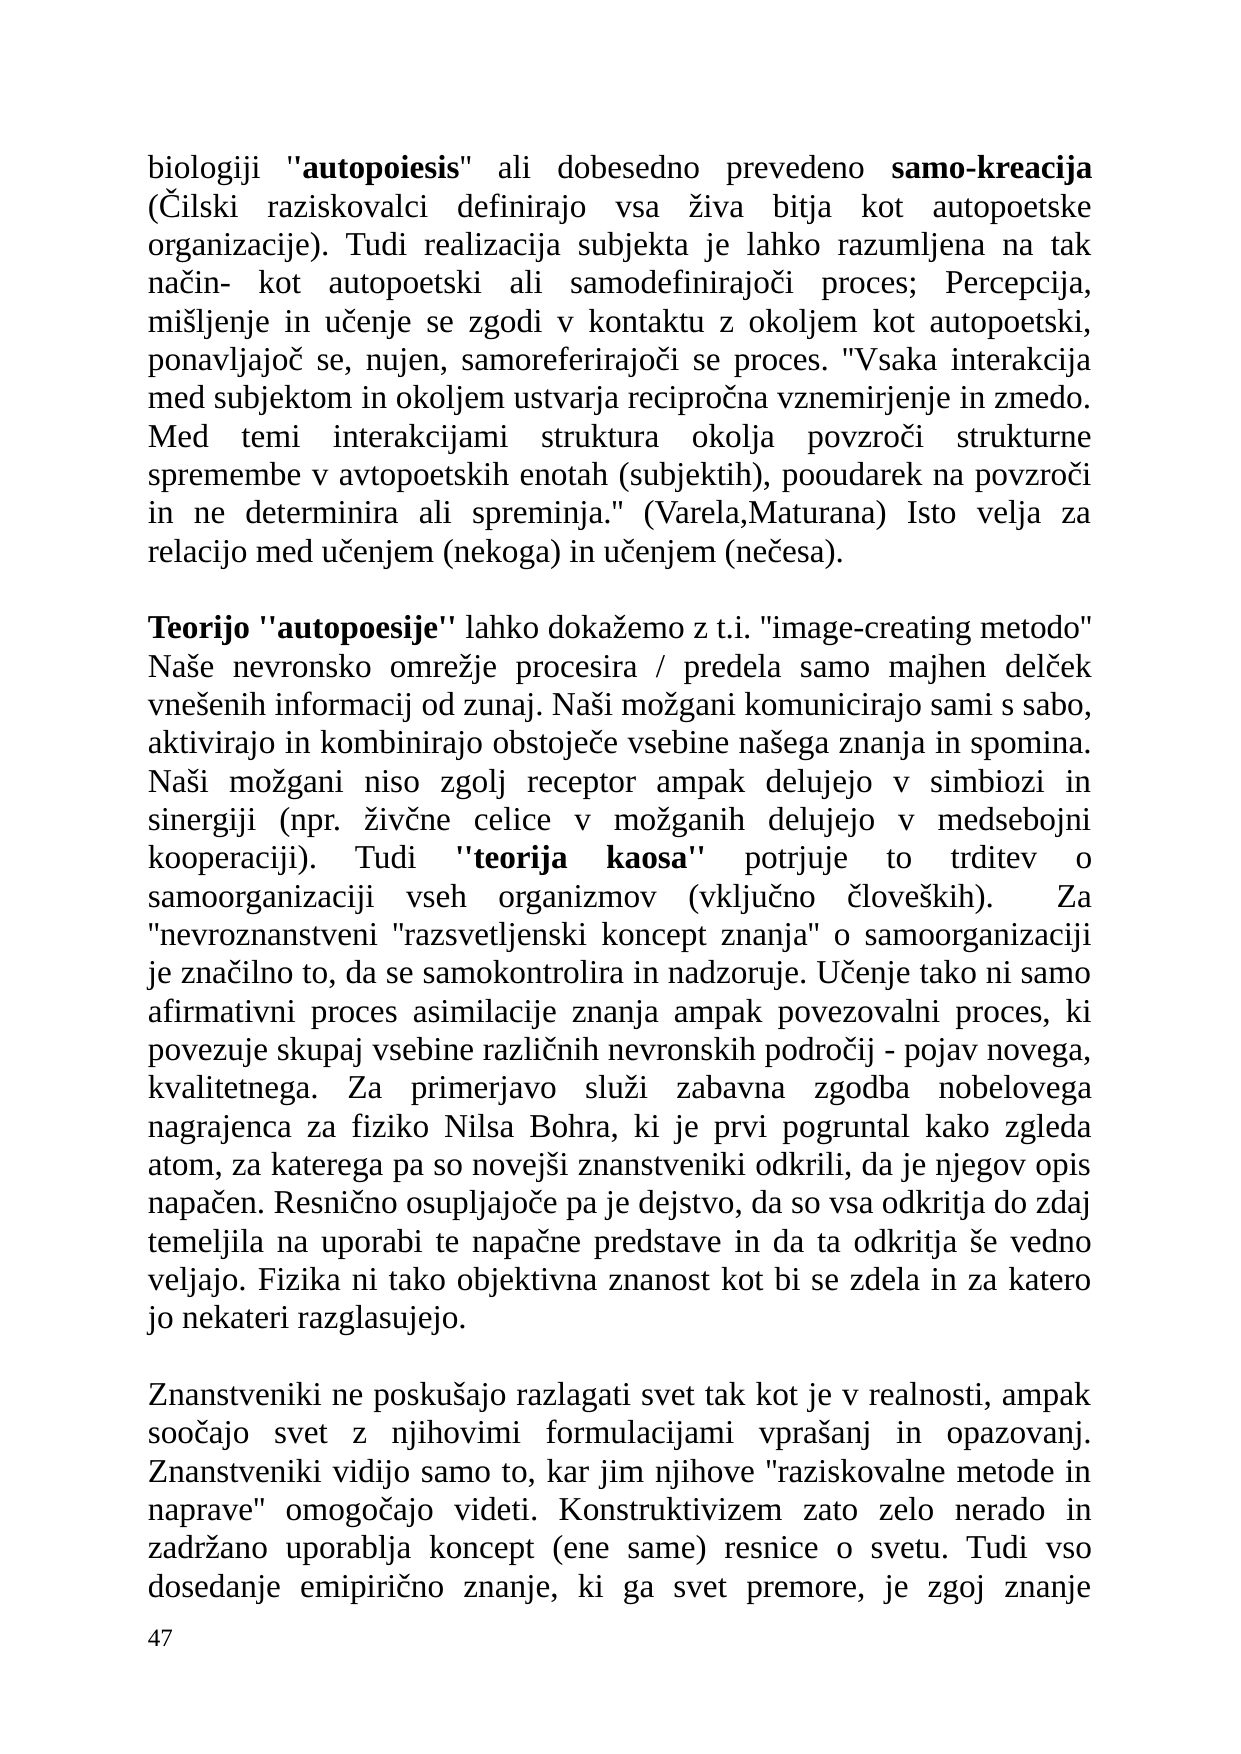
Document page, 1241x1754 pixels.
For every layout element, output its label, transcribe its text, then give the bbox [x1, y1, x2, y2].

text Teorijo ''autopoesije'' lahko dokažemo z t.i. ''image-creating metodo'' Naše nevronsko omrežje procesira / predela samo majhen delček vnešenih informacij od zunaj. Naši možgani komunicirajo sami s sabo, aktivirajo in kombinirajo obstoječe vsebine našega znanja in spomina. Naši možgani niso zgolj receptor ampak delujejo v simbiozi in sinergiji (npr. živčne celice v možganih delujejo v medsebojni kooperaciji). Tudi ''teorija kaosa'' potrjuje to trditev o samoorganizaciji vseh organizmov (vključno človeških). Za ''nevroznanstveni ''razsvetljenski koncept znanja'' o samoorganizaciji je značilno to, da se samokontrolira in nadzoruje. Učenje tako ni samo afirmativni proces asimilacije znanja ampak povezovalni proces, ki povezuje skupaj vsebine različnih nevronskih področij - pojav novega, kvalitetnega. Za primerjavo služi zabavna zgodba nobelovega nagrajenca za fiziko Nilsa Bohra, ki je prvi pogruntal kako zgleda atom, za katerega pa so novejši znanstveniki odkrili, da je njegov opis napačen. Resnično osupljajoče pa je dejstvo, da so vsa odkritja do zdaj temeljila na uporabi te napačne predstave in da ta odkritja še vedno veljajo. Fizika ni tako objektivna znanost kot bi se zdela in za katero jo nekateri razglasujejo. [148, 608, 1093, 1336]
text Znanstveniki ne poskušajo razlagati svet tak kot je v realnosti, ampak soočajo svet z njihovimi formulacijami vprašanj in opazovanj. Znanstveniki vidijo samo to, kar jim njihove ''raziskovalne metode in naprave'' omogočajo videti. Konstruktivizem zato zelo nerado in zadržano uporablja koncept (ene same) resnice o svetu. Tudi vso dosedanje emipirično znanje, ki ga svet premore, je zgoj znanje [148, 1374, 1093, 1604]
text biologiji ''autopoiesis'' ali dobesedno prevedeno samo-kreacija (Čilski raziskovalci definirajo vsa živa bitja kot autopoetske organizacije). Tudi realizacija subjekta je lahko razumljena na tak način- kot autopoetski ali samodefinirajoči proces; Percepcija, mišljenje in učenje se zgodi v kontaktu z okoljem kot autopoetski, ponavljajoč se, nujen, samoreferirajoči se proces. ''Vsaka interakcija med subjektom in okoljem ustvarja recipročna vznemirjenje in zmedo. Med temi interakcijami struktura okolja povzroči strukturne spremembe v avtopoetskih enotah (subjektih), pooudarek na povzroči in ne determinira ali spreminja.'' (Varela,Maturana) Isto velja za relacijo med učenjem (nekoga) in učenjem (nečesa). [148, 148, 1093, 569]
